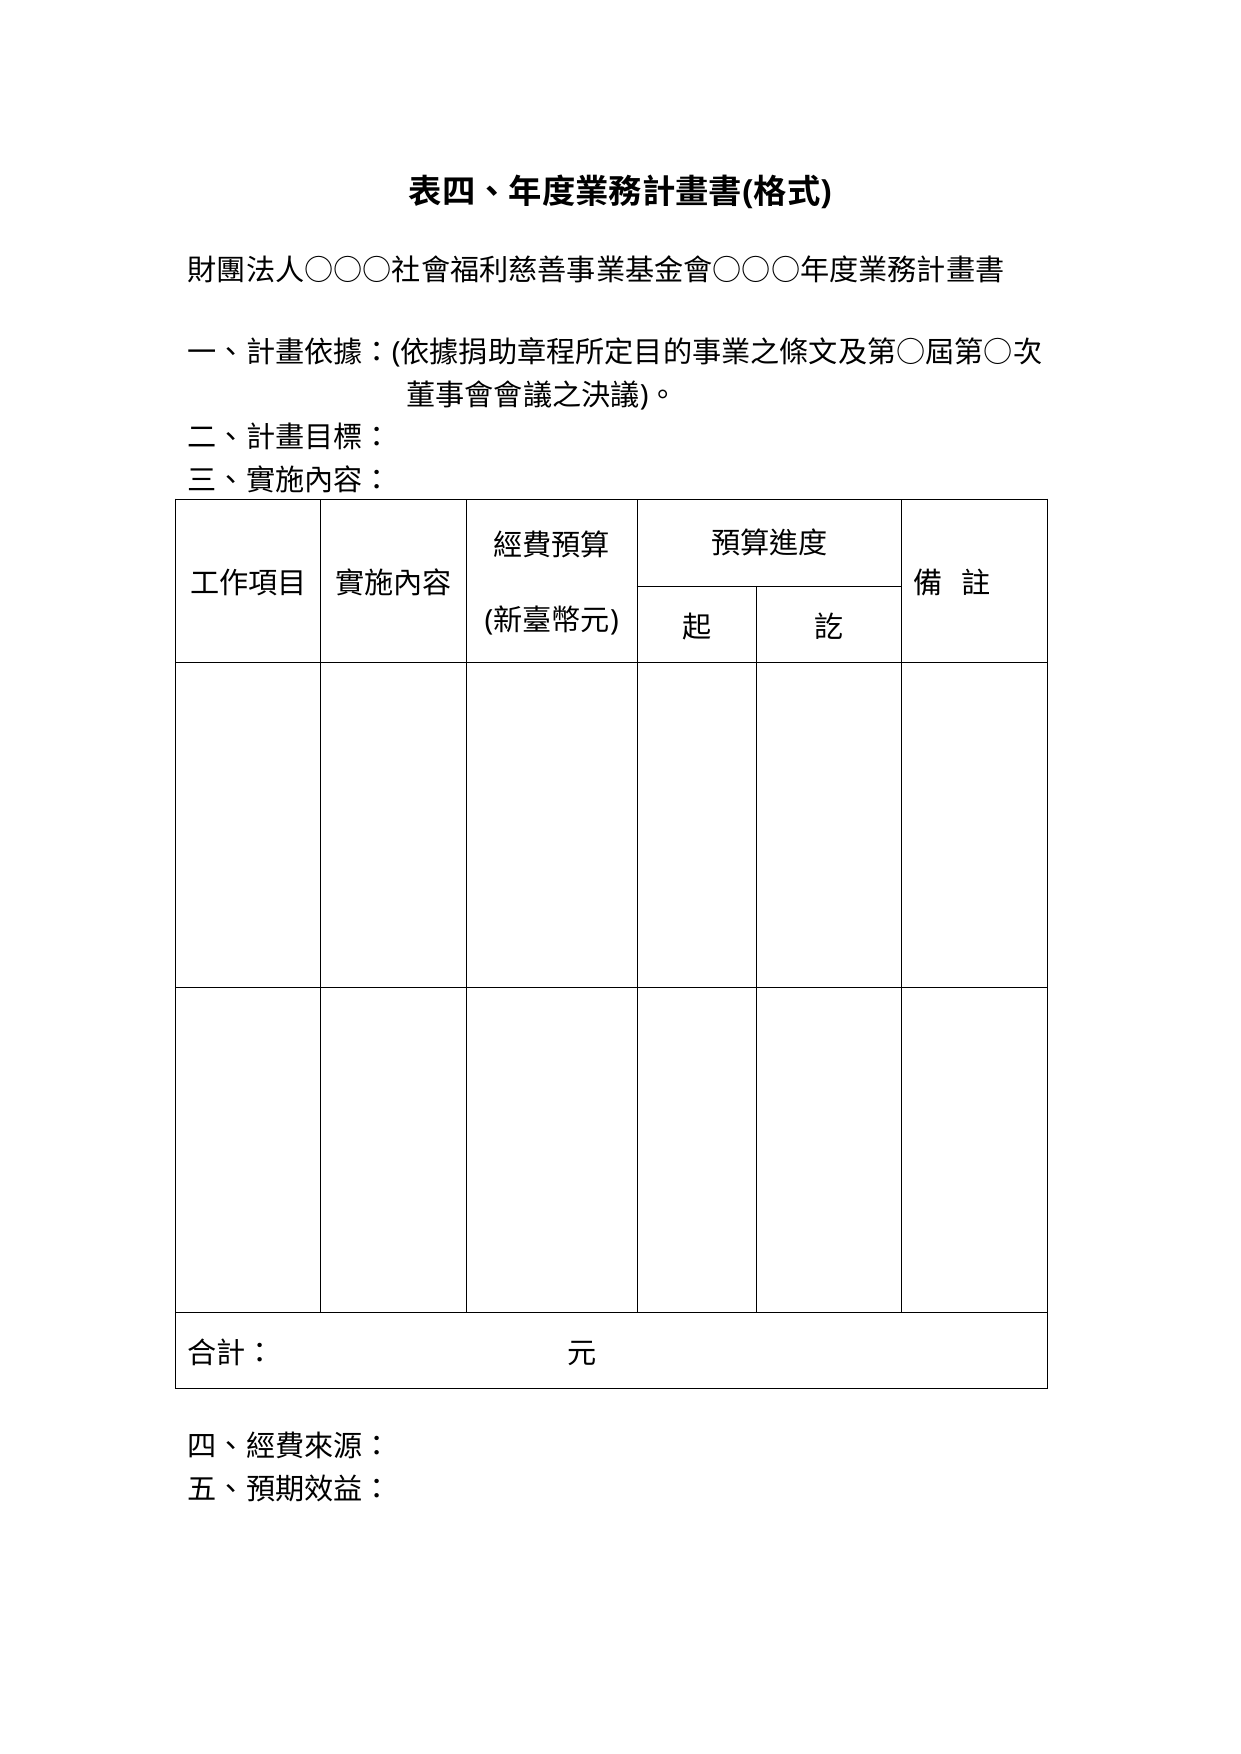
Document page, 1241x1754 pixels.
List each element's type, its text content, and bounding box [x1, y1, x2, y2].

table_cell [902, 988, 1047, 1312]
table_cell [638, 663, 756, 987]
table_cell [321, 988, 466, 1312]
table_cell 訖 [757, 587, 901, 662]
table_cell [176, 988, 320, 1312]
table_cell [467, 988, 637, 1312]
text 表四、年度業務計畫書(格式) [187, 164, 1053, 213]
table_header 備 註 [902, 500, 1047, 662]
text 財團法人○○○社會福利慈善事業基金會○○○年度業務計畫書 [187, 247, 1053, 289]
text 五、預期效益： [187, 1465, 1053, 1507]
text 三、實施內容： [187, 456, 1053, 498]
table_cell [176, 663, 320, 987]
table_cell [902, 663, 1047, 987]
table_header 工作項目 [176, 500, 320, 662]
table_cell [638, 988, 756, 1312]
text 四、經費來源： [187, 1423, 1053, 1465]
table_cell 合計： 元 [176, 1313, 1047, 1388]
table_cell [321, 663, 466, 987]
table_header 預算進度 [638, 500, 901, 586]
table_cell [757, 663, 901, 987]
table_header 經費預算(新臺幣元) [467, 500, 637, 662]
text 一、計畫依據：(依據捐助章程所定目的事業之條文及第○屆第○次董事會會議之決議)。 [187, 329, 1053, 414]
table_cell [467, 663, 637, 987]
table_cell 起 [638, 587, 756, 662]
text 二、計畫目標： [187, 414, 1053, 456]
table_cell [757, 988, 901, 1312]
table_header 實施內容 [321, 500, 466, 662]
